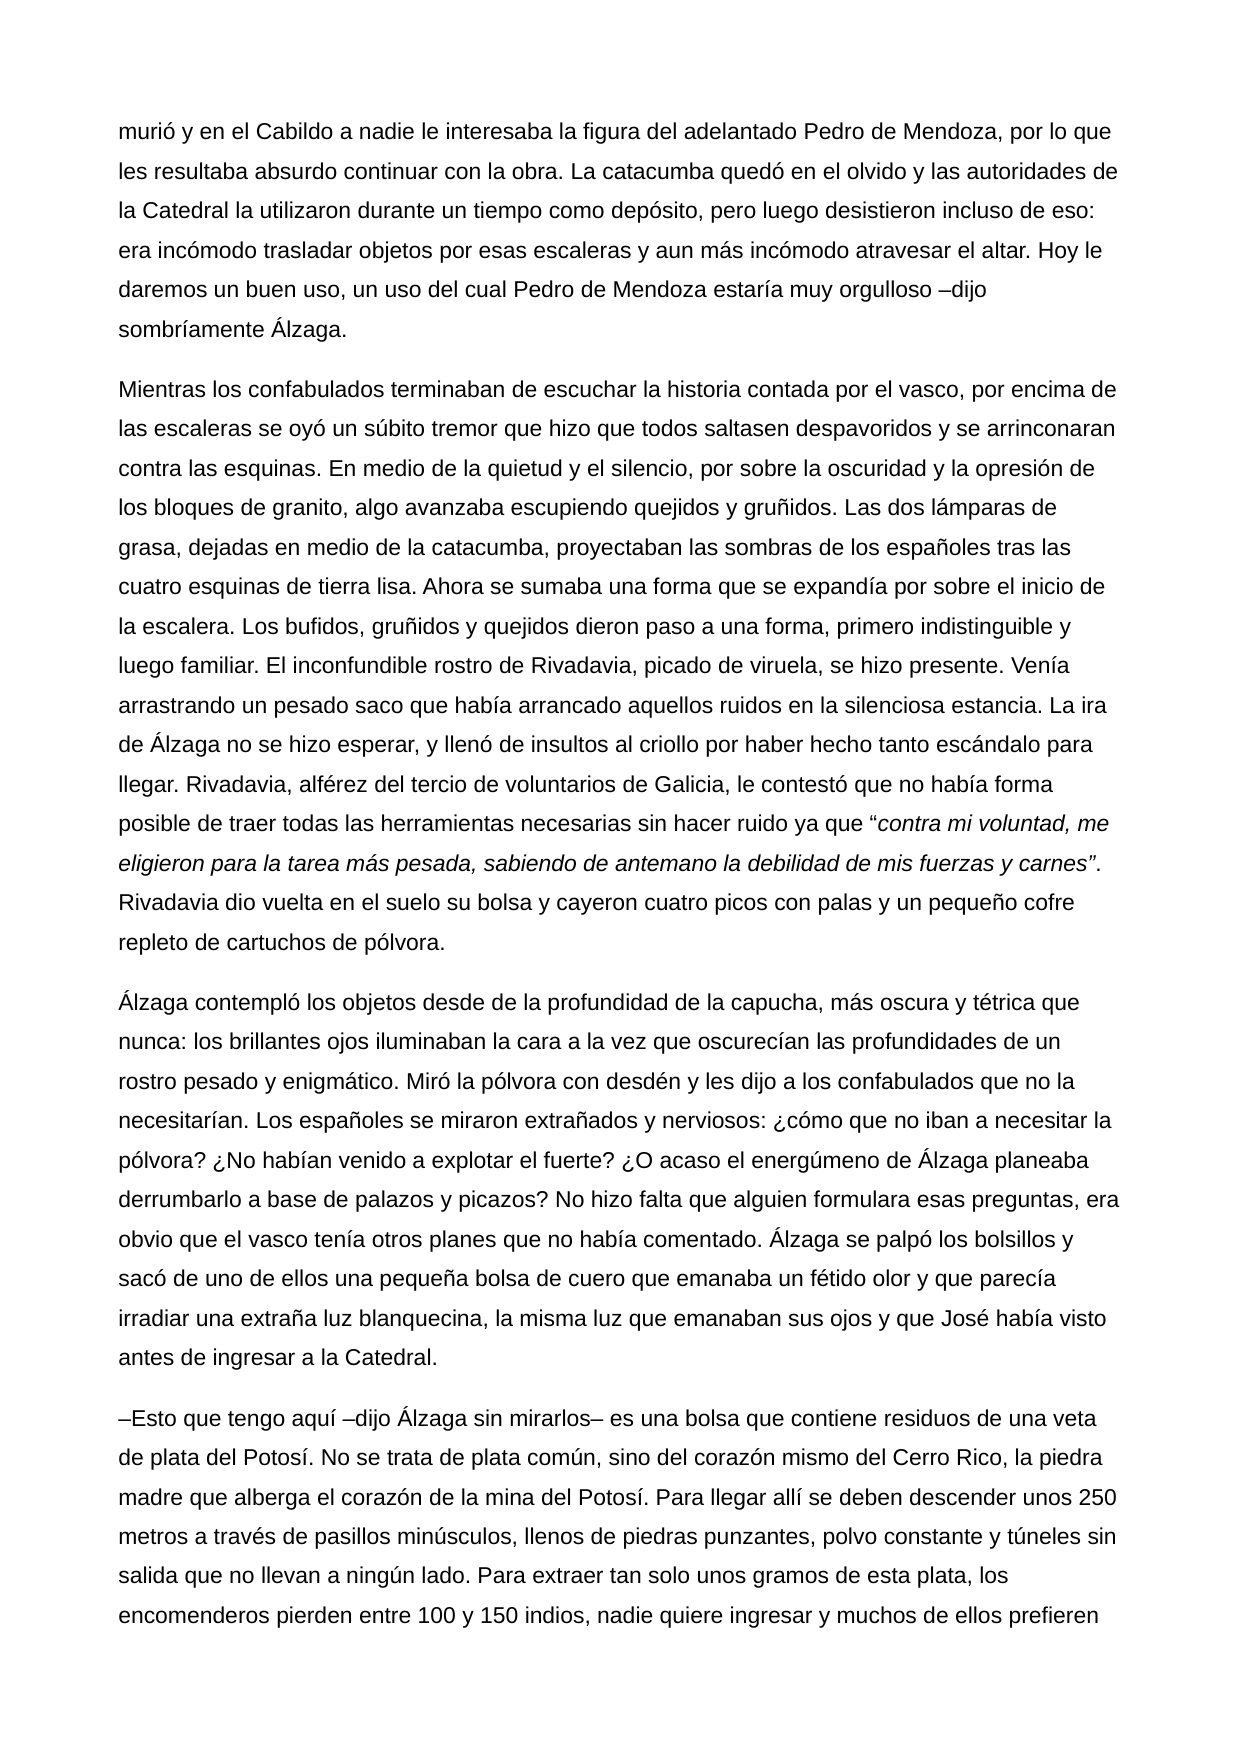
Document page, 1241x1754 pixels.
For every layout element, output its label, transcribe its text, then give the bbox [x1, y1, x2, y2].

text –Esto que tengo aquí –dijo Álzaga sin mirarlos– es una bolsa que contiene residuos de una veta de plata del Potosí. No se trata de plata común, sino del corazón mismo del Cerro Rico, la piedra madre que alberga el corazón de la mina del Potosí. Para llegar allí se deben descender unos 250 metros a través de pasillos minúsculos, llenos de piedras punzantes, polvo constante y túneles sin salida que no llevan a ningún lado. Para extraer tan solo unos gramos de esta plata, los encomenderos pierden entre 100 y 150 indios, nadie quiere ingresar y muchos de ellos prefieren [118, 1404, 1122, 1628]
text Álzaga contempló los objetos desde de la profundidad de la capucha, más oscura y tétrica que nunca: los brillantes ojos iluminaban la cara a la vez que oscurecían las profundidades de un rostro pesado y enigmático. Miró la pólvora con desdén y les dijo a los confabulados que no la necesitarían. Los españoles se miraron extrañados y nerviosos: ¿cómo que no iban a necesitar la pólvora? ¿No habían venido a explotar el fuerte? ¿O acaso el energúmeno de Álzaga planeaba derrumbarlo a base de palazos y picazos? No hizo falta que alguien formulara esas preguntas, era obvio que el vasco tenía otros planes que no había comentado. Álzaga se palpó los bolsillos y sacó de uno de ellos una pequeña bolsa de cuero que emanaba un fétido olor y que parecía irradiar una extraña luz blanquecina, la misma luz que emanaban sus ojos y que José había visto antes de ingresar a la Catedral. [118, 989, 1122, 1371]
text murió y en el Cabildo a nadie le interesaba la figura del adelantado Pedro de Mendoza, por lo que les resultaba absurdo continuar con la obra. La catacumba quedó en el olvido y las autoridades de la Catedral la utilizaron durante un tiempo como depósito, pero luego desistieron incluso de eso: era incómodo trasladar objetos por esas escaleras y aun más incómodo atravesar el altar. Hoy le daremos un buen uso, un uso del cual Pedro de Mendoza estaría muy orgulloso –dijo sombríamente Álzaga. [118, 118, 1122, 342]
text Mientras los confabulados terminaban de escuchar la historia contada por el vasco, por encima de las escaleras se oyó un súbito tremor que hizo que todos saltasen despavoridos y se arrinconaran contra las esquinas. En medio de la quietud y el silencio, por sobre la oscuridad y la opresión de los bloques de granito, algo avanzaba escupiendo quejidos y gruñidos. Las dos lámparas de grasa, dejadas en medio de la catacumba, proyectaban las sombras de los españoles tras las cuatro esquinas de tierra lisa. Ahora se sumaba una forma que se expandía por sobre el inicio de la escalera. Los bufidos, gruñidos y quejidos dieron paso a una forma, primero indistinguible y luego familiar. El inconfundible rostro de Rivadavia, picado de viruela, se hizo presente. Venía arrastrando un pesado saco que había arrancado aquellos ruidos en la silenciosa estancia. La ira de Álzaga no se hizo esperar, y llenó de insultos al criollo por haber hecho tanto escándalo para llegar. Rivadavia, alférez del tercio de voluntarios de Galicia, le contestó que no había forma posible de traer todas las herramientas necesarias sin hacer ruido ya que “contra mi voluntad, me eligieron para la tarea más pesada, sabiendo de antemano la debilidad de mis fuerzas y carnes”. Rivadavia dio vuelta en el suelo su bolsa y cayeron cuatro picos con palas y un pequeño cofre repleto de cartuchos de pólvora. [118, 376, 1122, 955]
